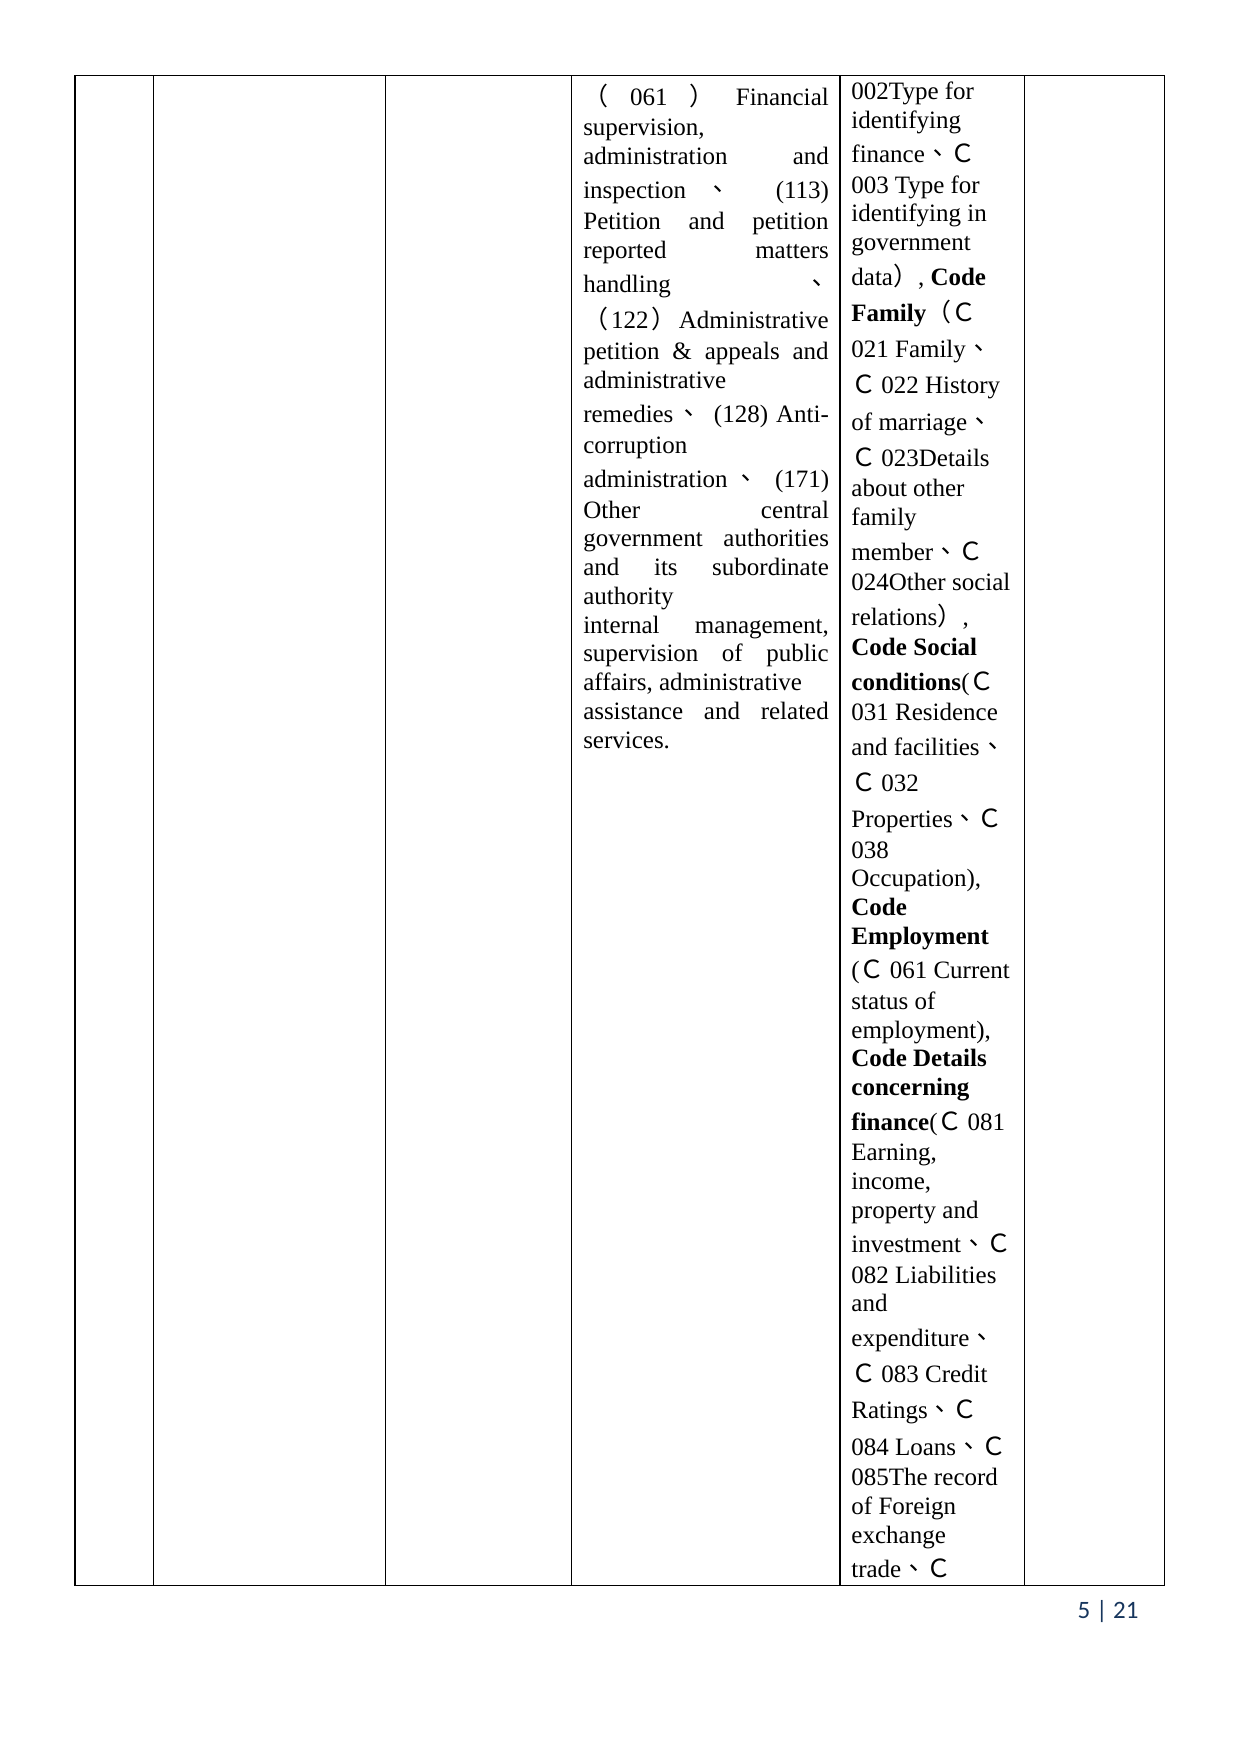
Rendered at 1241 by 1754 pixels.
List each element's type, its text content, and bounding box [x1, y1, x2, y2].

table_cell （061）Financial supervision, administration and inspection、 (113) Petition and petition reported matters handling、（122）Administrative petition & appeals and administrative remedies、 (128) Anti-corruption administration、 (171) Other central government authorities and its subordinate authority internal management, supervision of public affairs, administrative assistance and related services. [572, 76, 839, 1585]
table_cell [1025, 76, 1164, 1585]
table_cell [154, 76, 385, 1585]
table_cell [76, 76, 153, 1585]
table_cell 002Type for identifying finance、Ｃ003 Type for identifying in government data）, Code Family（Ｃ021 Family、Ｃ022 History of marriage、Ｃ023Details about other family member、Ｃ024Other social relations）, Code Social conditions(Ｃ031 Residence and facilities、Ｃ032 Properties、Ｃ038 Occupation), Code Employment (Ｃ061 Current status of employment), Code Details concerning finance(Ｃ081 Earning, income, property and investment、Ｃ082 Liabilities and expenditure、Ｃ083 Credit Ratings、Ｃ084 Loans、Ｃ085The record of Foreign exchange trade、Ｃ [841, 76, 1024, 1585]
table_cell [386, 76, 571, 1585]
